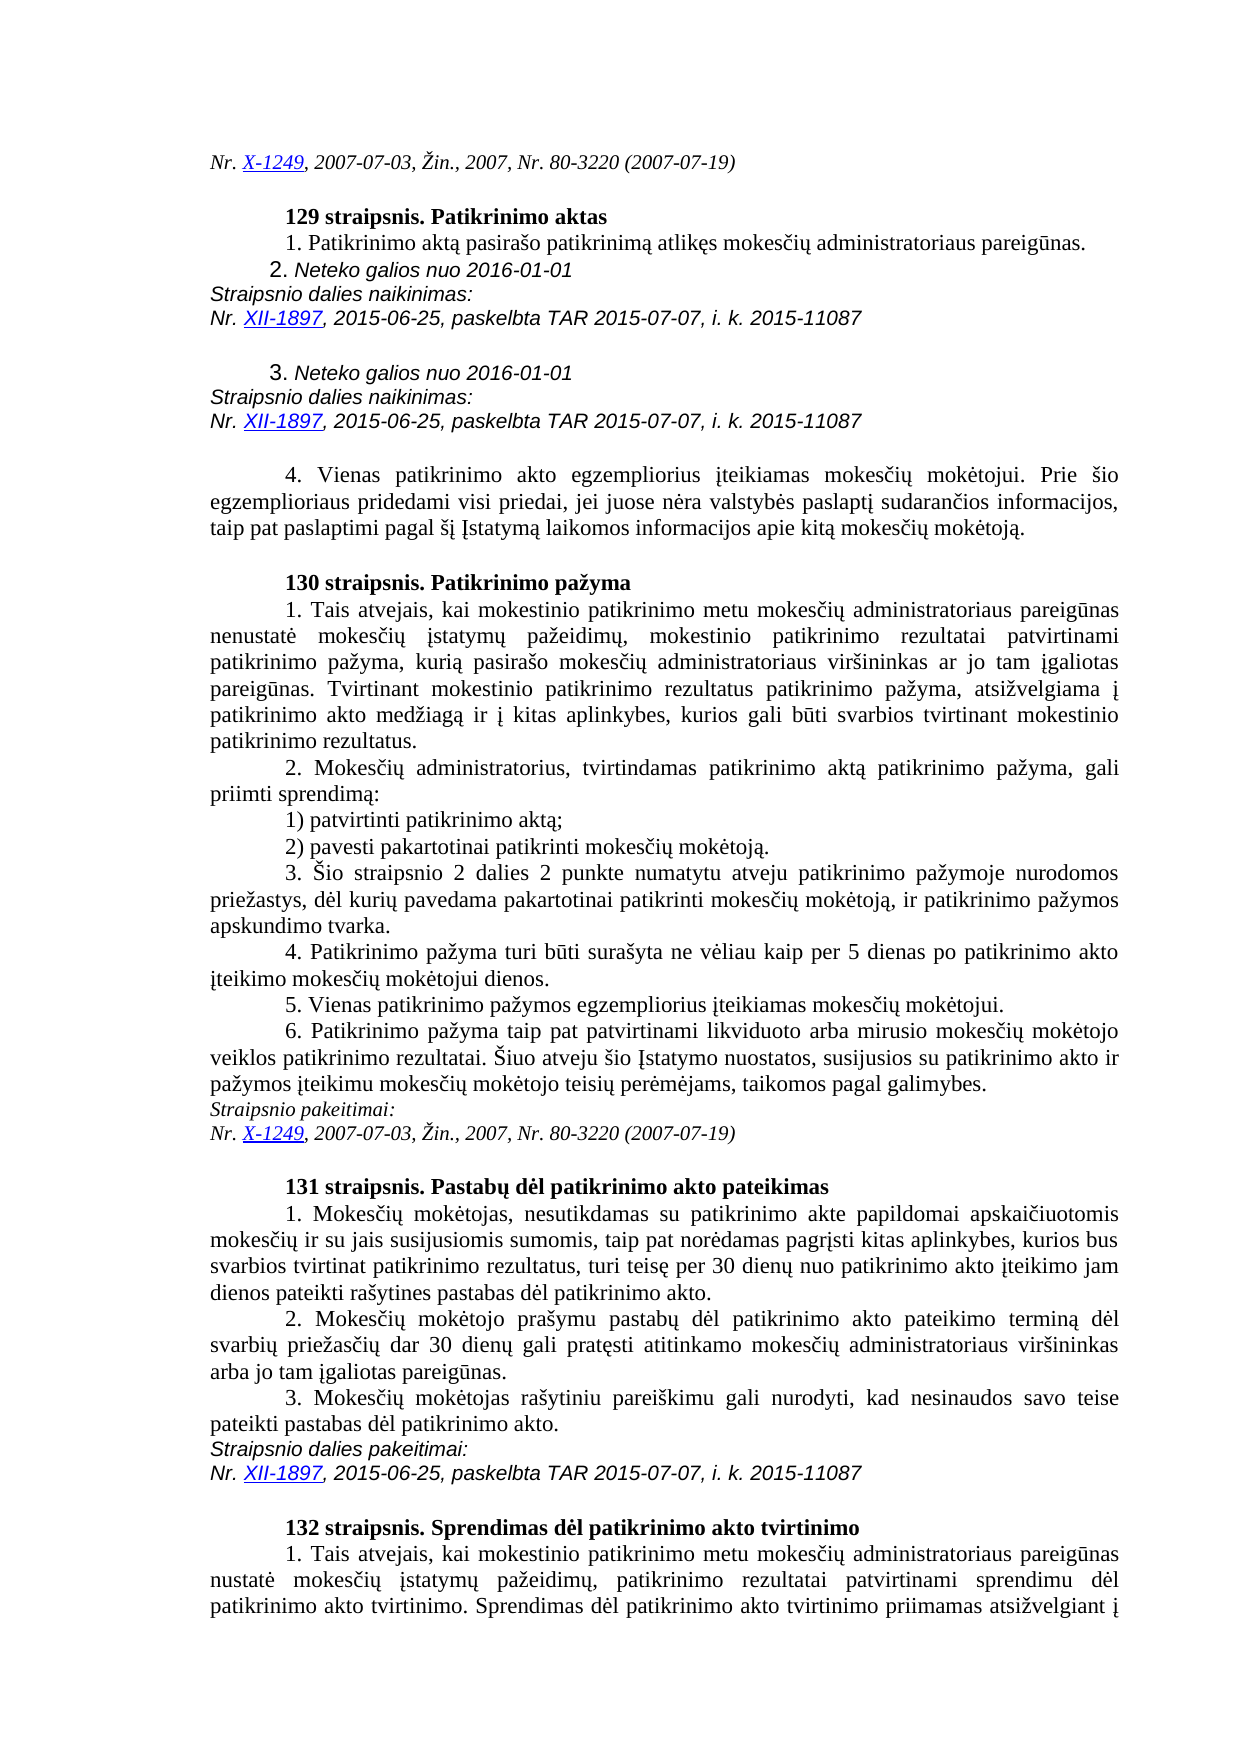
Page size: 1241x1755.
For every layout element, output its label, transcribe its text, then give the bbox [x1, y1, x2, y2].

text 129 straipsnis. Patikrinimo aktas [210, 203, 1120, 229]
text Nr. XII-1897, 2015-06-25, paskelbta TAR 2015-07-07, i. k. 2015-11087 [210, 1461, 1120, 1485]
text Nr. XII-1897, 2015-06-25, paskelbta TAR 2015-07-07, i. k. 2015-11087 [210, 409, 1120, 433]
text 1) patvirtinti patikrinimo aktą; [210, 807, 1120, 833]
text 1. Mokesčių mokėtojas, nesutikdamas su patikrinimo akte papildomai apskaičiuotomis mokesčių ir su jais susijusiomis sumomis, taip pat norėdamas pagrįsti kitas aplinkybes, kurios bus svarbios tvirtinat patikrinimo rezultatus, turi teisę per 30 dienų nuo patikrinimo akto įteikimo jam dienos pateikti rašytines pastabas dėl patikrinimo akto. [210, 1200, 1120, 1305]
text 2. Mokesčių administratorius, tvirtindamas patikrinimo aktą patikrinimo pažyma, gali priimti sprendimą: [210, 754, 1120, 807]
text 2. Neteko galios nuo 2016-01-01 [210, 256, 1120, 282]
text Straipsnio dalies pakeitimai: [210, 1437, 1120, 1461]
text 4. Patikrinimo pažyma turi būti surašyta ne vėliau kaip per 5 dienas po patikrinimo akto įteikimo mokesčių mokėtojui dienos. [210, 938, 1120, 991]
text 3. Šio straipsnio 2 dalies 2 punkte numatytu atveju patikrinimo pažymoje nurodomos priežastys, dėl kurių pavedama pakartotinai patikrinti mokesčių mokėtoją, ir patikrinimo pažymos apskundimo tvarka. [210, 859, 1120, 938]
text 4. Vienas patikrinimo akto egzempliorius įteikiamas mokesčių mokėtojui. Prie šio egzemplioriaus pridedami visi priedai, jei juose nėra valstybės paslaptį sudarančios informacijos, taip pat paslaptimi pagal šį Įstatymą laikomos informacijos apie kitą mokesčių mokėtoją. [210, 462, 1120, 541]
text 6. Patikrinimo pažyma taip pat patvirtinami likviduoto arba mirusio mokesčių mokėtojo veiklos patikrinimo rezultatai. Šiuo atveju šio Įstatymo nuostatos, susijusios su patikrinimo akto ir pažymos įteikimu mokesčių mokėtojo teisių perėmėjams, taikomos pagal galimybes. [210, 1017, 1120, 1096]
text 1. Patikrinimo aktą pasirašo patikrinimą atlikęs mokesčių administratoriaus pareigūnas. [210, 229, 1120, 256]
text 1. Tais atvejais, kai mokestinio patikrinimo metu mokesčių administratoriaus pareigūnas nenustatė mokesčių įstatymų pažeidimų, mokestinio patikrinimo rezultatai patvirtinami patikrinimo pažyma, kurią pasirašo mokesčių administratoriaus viršininkas ar jo tam įgaliotas pareigūnas. Tvirtinant mokestinio patikrinimo rezultatus patikrinimo pažyma, atsižvelgiama į patikrinimo akto medžiagą ir į kitas aplinkybes, kurios gali būti svarbios tvirtinant mokestinio patikrinimo rezultatus. [210, 596, 1120, 754]
text 131 straipsnis. Pastabų dėl patikrinimo akto pateikimas [210, 1173, 1120, 1200]
text 5. Vienas patikrinimo pažymos egzempliorius įteikiamas mokesčių mokėtojui. [210, 991, 1120, 1017]
text Nr. X-1249, 2007-07-03, Žin., 2007, Nr. 80-3220 (2007-07-19) [210, 150, 1120, 174]
text 2) pavesti pakartotinai patikrinti mokesčių mokėtoją. [210, 833, 1120, 859]
text Straipsnio dalies naikinimas: [210, 385, 1120, 409]
text 3. Neteko galios nuo 2016-01-01 [210, 358, 1120, 385]
text Nr. XII-1897, 2015-06-25, paskelbta TAR 2015-07-07, i. k. 2015-11087 [210, 306, 1120, 330]
text Nr. X-1249, 2007-07-03, Žin., 2007, Nr. 80-3220 (2007-07-19) [210, 1121, 1120, 1144]
text Straipsnio pakeitimai: [210, 1096, 1120, 1121]
text 2. Mokesčių mokėtojo prašymu pastabų dėl patikrinimo akto pateikimo terminą dėl svarbių priežasčių dar 30 dienų gali pratęsti atitinkamo mokesčių administratoriaus viršininkas arba jo tam įgaliotas pareigūnas. [210, 1305, 1120, 1384]
text 132 straipsnis. Sprendimas dėl patikrinimo akto tvirtinimo [210, 1513, 1120, 1540]
text 1. Tais atvejais, kai mokestinio patikrinimo metu mokesčių administratoriaus pareigūnas nustatė mokesčių įstatymų pažeidimų, patikrinimo rezultatai patvirtinami sprendimu dėl patikrinimo akto tvirtinimo. Sprendimas dėl patikrinimo akto tvirtinimo priimamas atsižvelgiant į [210, 1540, 1120, 1619]
text 3. Mokesčių mokėtojas rašytiniu pareiškimu gali nurodyti, kad nesinaudos savo teise pateikti pastabas dėl patikrinimo akto. [210, 1384, 1120, 1437]
text 130 straipsnis. Patikrinimo pažyma [210, 569, 1120, 596]
text Straipsnio dalies naikinimas: [210, 282, 1120, 306]
